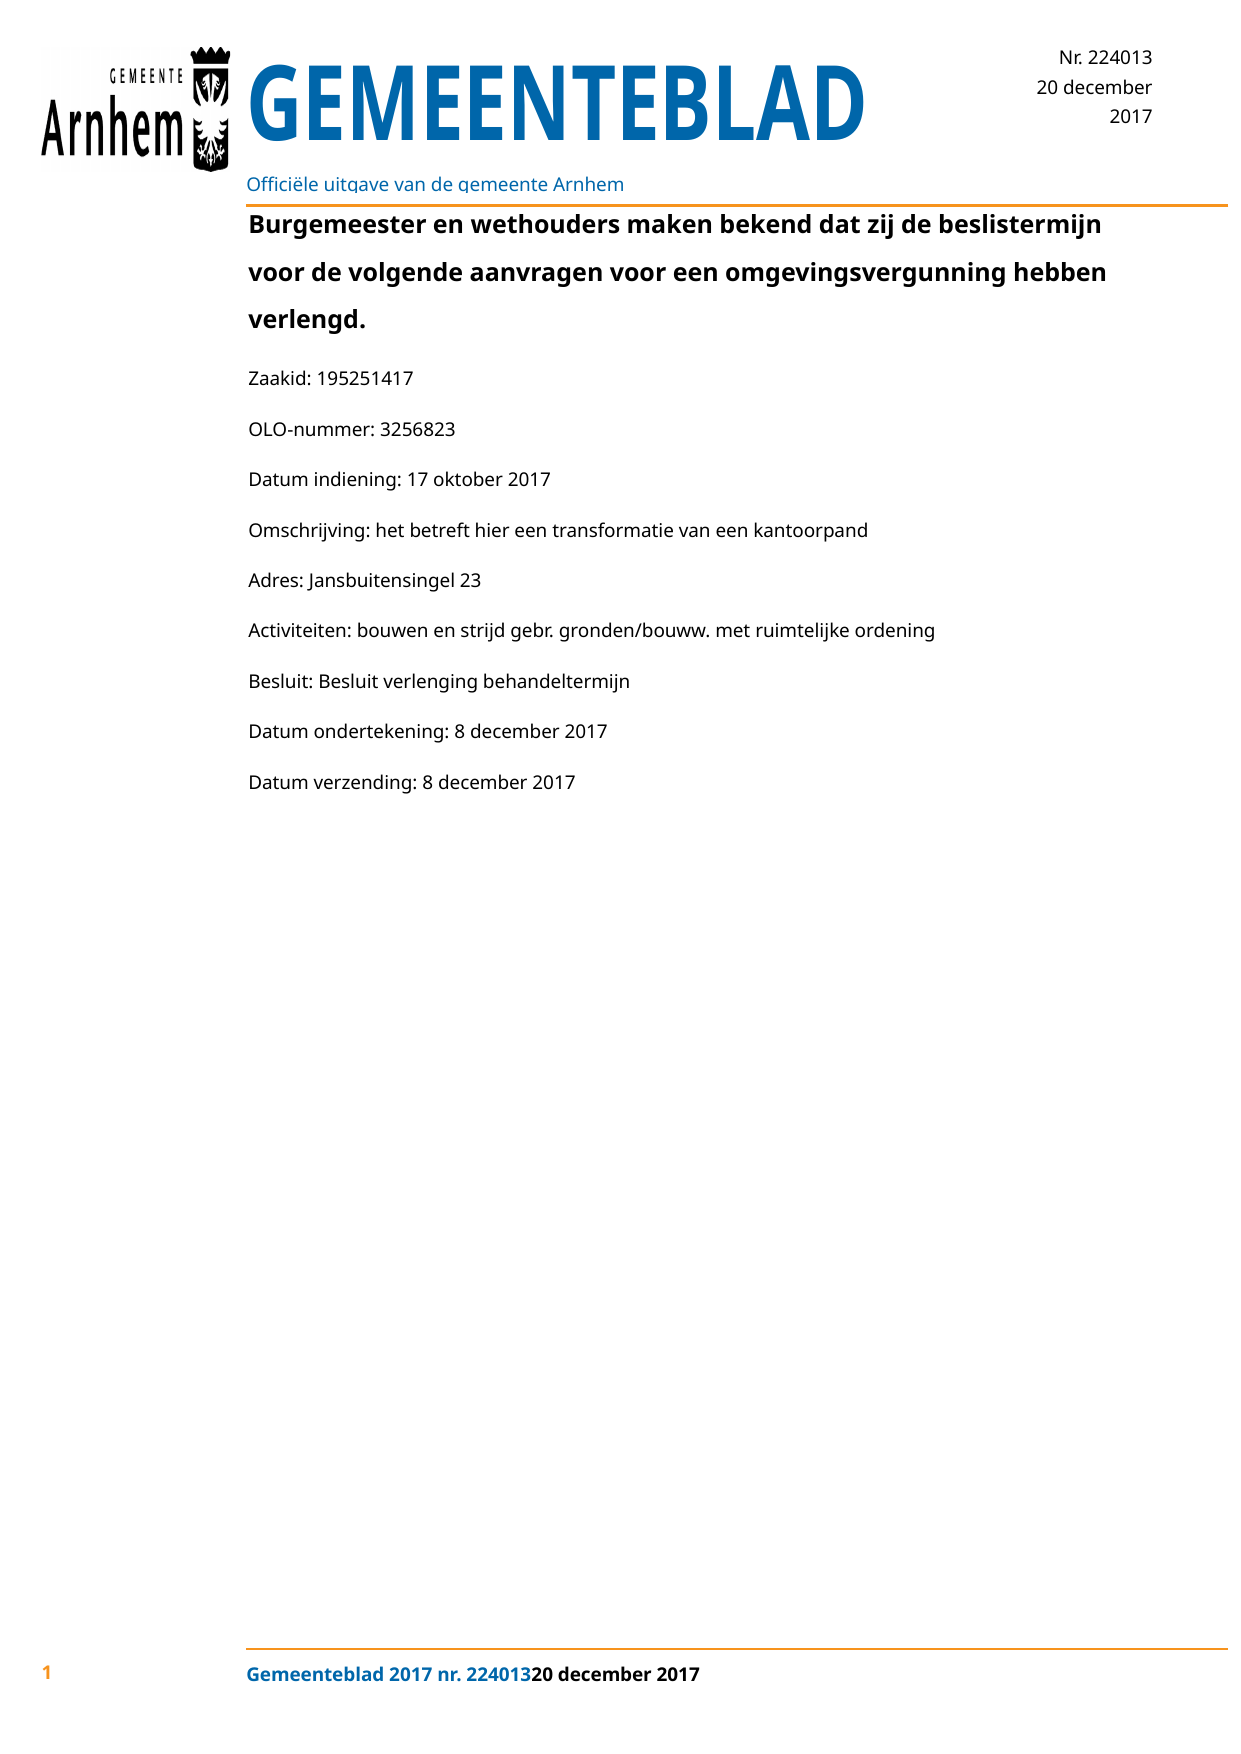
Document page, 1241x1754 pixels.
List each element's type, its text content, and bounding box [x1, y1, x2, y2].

text Datum ondertekening: 8 december 2017 [248, 718, 1152, 744]
text Omschrijving: het betreft hier een transformatie van een kantoorpand [248, 517, 1152, 542]
text Datum verzending: 8 december 2017 [248, 769, 1152, 794]
text Besluit: Besluit verlenging behandeltermijn [248, 668, 1152, 694]
text Burgemeester en wethouders maken bekend dat zij de beslistermijn voor de volgende aanvragen voor een omgevingsvergunning hebben verlengd. [248, 207, 1152, 336]
text Datum indiening: 17 oktober 2017 [248, 466, 1152, 492]
text Adres: Jansbuitensingel 23 [248, 567, 1152, 593]
text OLO-nummer: 3256823 [248, 416, 1152, 442]
text Activiteiten: bouwen en strijd gebr. gronden/bouww. met ruimtelijke ordening [248, 618, 1152, 643]
picture [41, 47, 231, 172]
text Zaakid: 195251417 [248, 366, 1152, 391]
